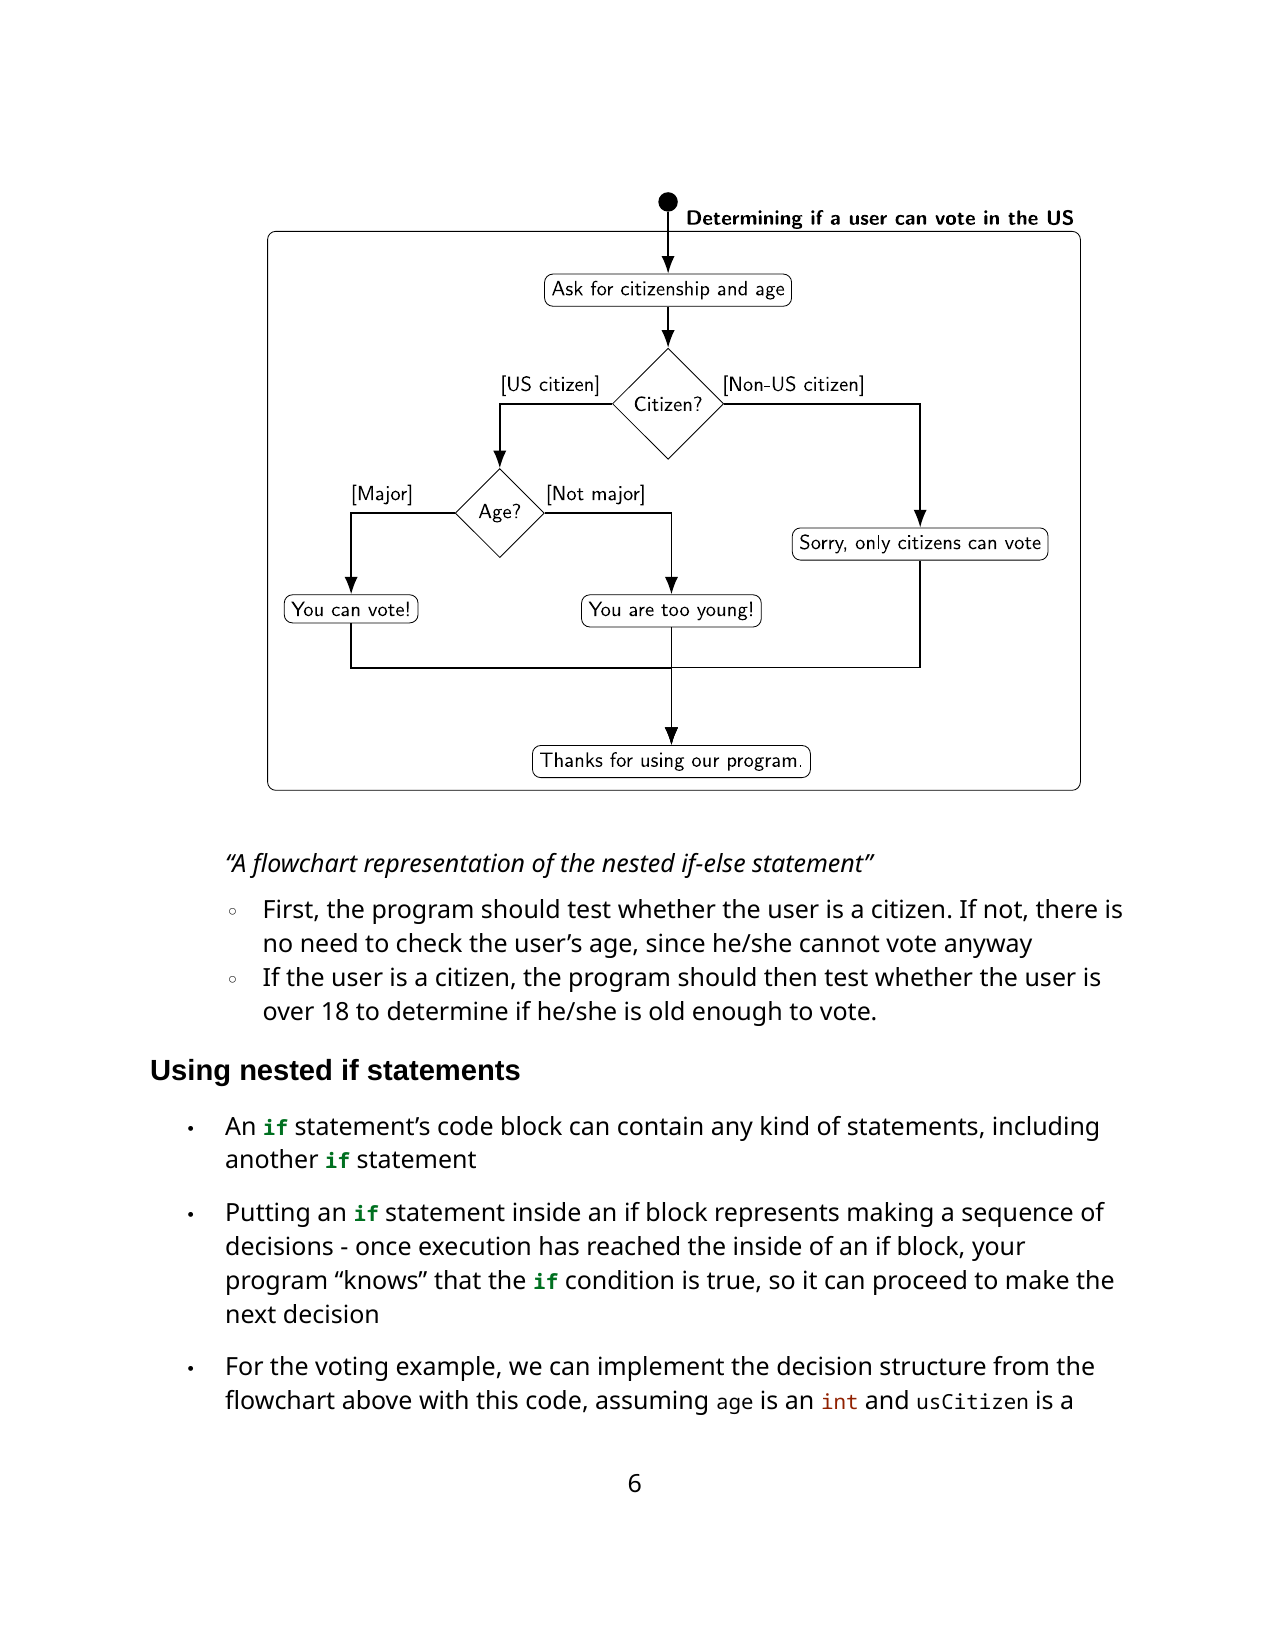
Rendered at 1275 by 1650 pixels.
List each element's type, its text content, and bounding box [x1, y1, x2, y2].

list First, the program should test whether the user is a citizen. If not, there is no need to check the user’s age, since he/she cannot vote anyway [225, 892, 1125, 960]
list For the voting example, we can implement the decision structure from the flowchart above with this code, assuming age is an int and usCitizen is a [187, 1348, 1125, 1416]
subtitle Using nested if statements [150, 1053, 1125, 1087]
list “A flowchart representation of the nested if-else statement” [187, 845, 1125, 879]
list If the user is a citizen, the program should then test whether the user is over 18 to determine if he/she is old enough to vote. [225, 960, 1125, 1028]
list Putting an if statement inside an if block represents making a sequence of decisions - once execution has reached the inside of an if block, your program “knows” that the if condition is true, so it can proceed to make the next decision [187, 1194, 1125, 1330]
list An if statement’s code block can contain any kind of statements, including another if statement [187, 1108, 1125, 1176]
